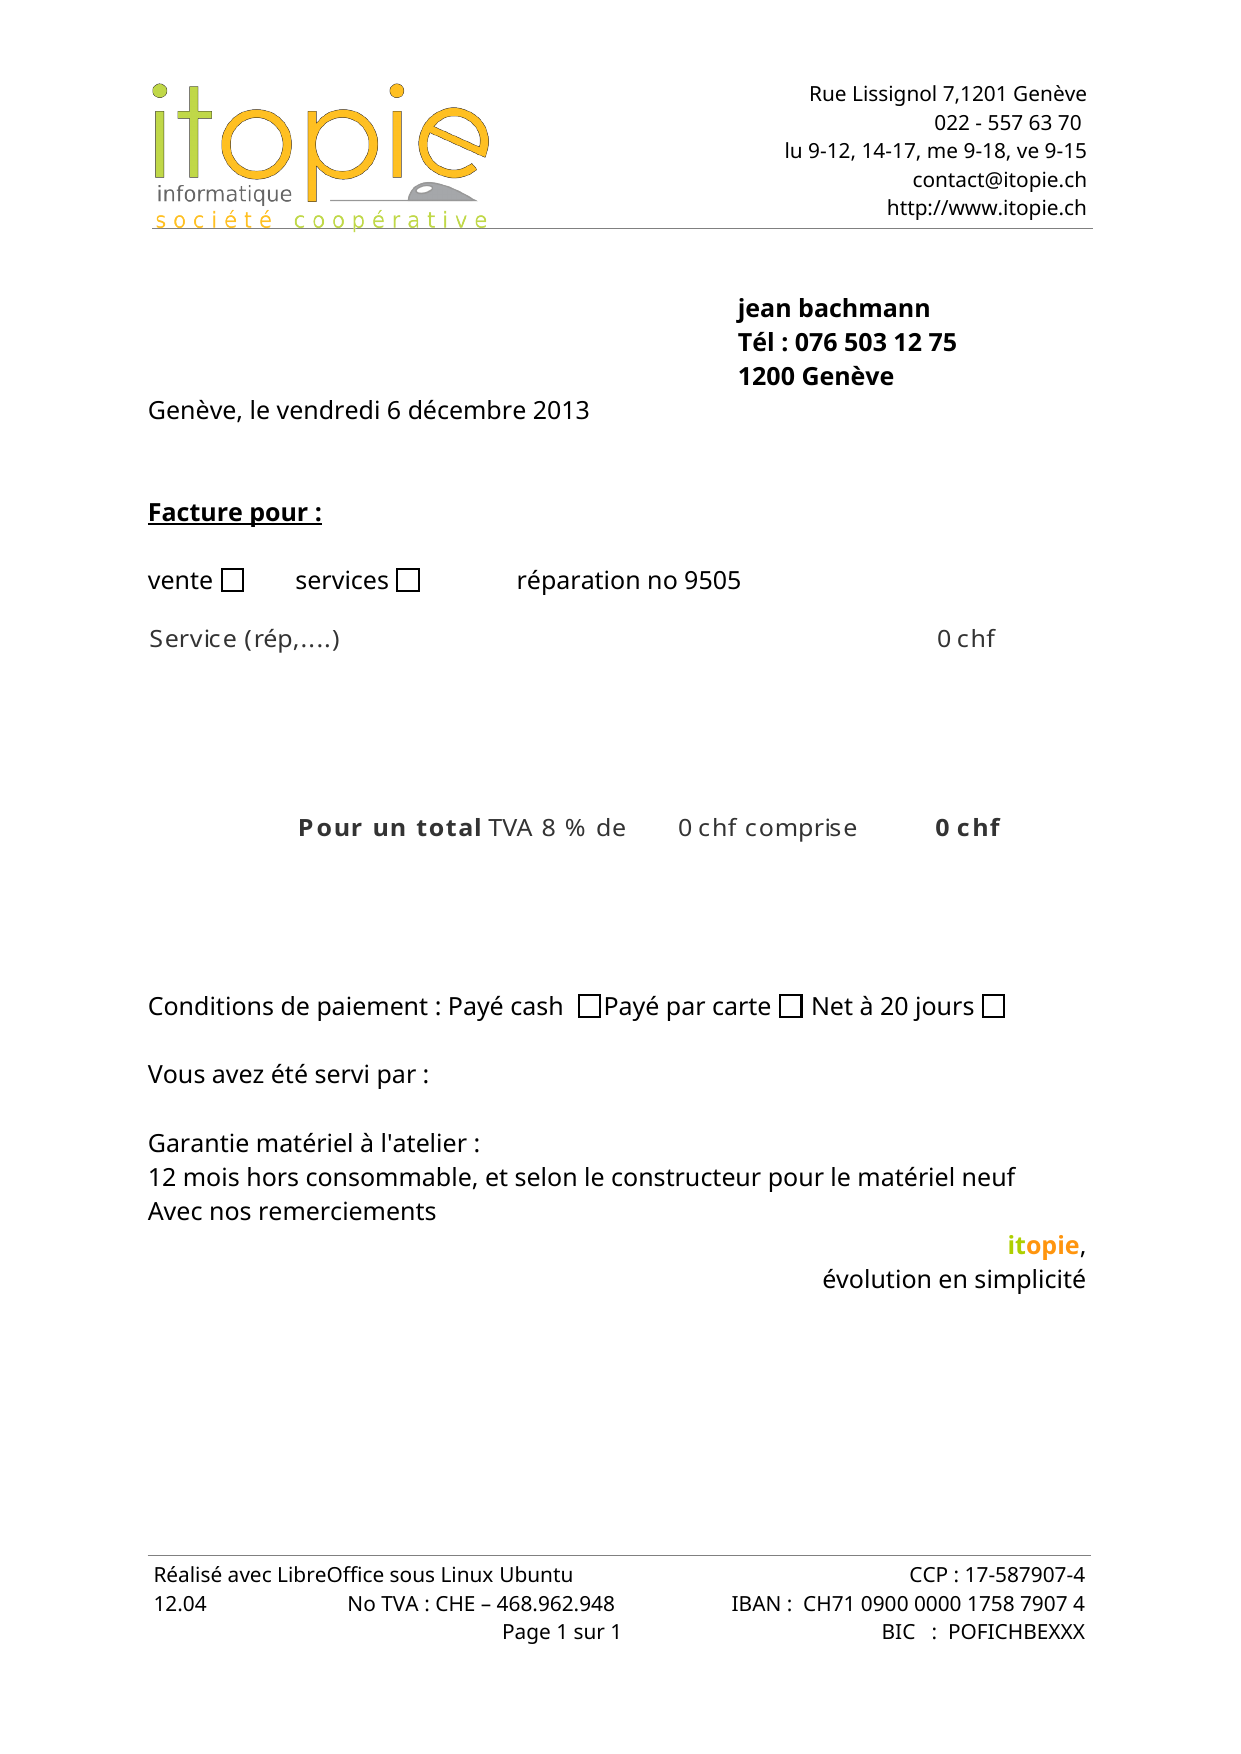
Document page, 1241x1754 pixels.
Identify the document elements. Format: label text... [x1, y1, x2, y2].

text 12 mois hors consommable, et selon le constructeur pour le matériel neuf [148, 1159, 1093, 1193]
text évolution en simplicité [148, 1262, 1093, 1296]
text Conditions de paiement : Payé cash Payé par carte Net à 20 jours [148, 989, 1093, 1023]
text Facture pour : [148, 495, 1093, 529]
text vente services réparation no 9505 [148, 563, 1093, 597]
text 1200 Genève [148, 358, 1093, 392]
text itopie, [148, 1227, 1093, 1262]
text Avec nos remerciements [148, 1193, 1093, 1227]
picture [138, 72, 500, 244]
text Garantie matériel à l'atelier : [148, 1125, 1093, 1159]
text Genève, le vendredi 6 décembre 2013 [148, 392, 1093, 427]
text Vous avez été servi par : [148, 1057, 1093, 1091]
text jean bachmann [148, 290, 1093, 324]
text Tél : 076 503 12 75 [148, 324, 1093, 358]
